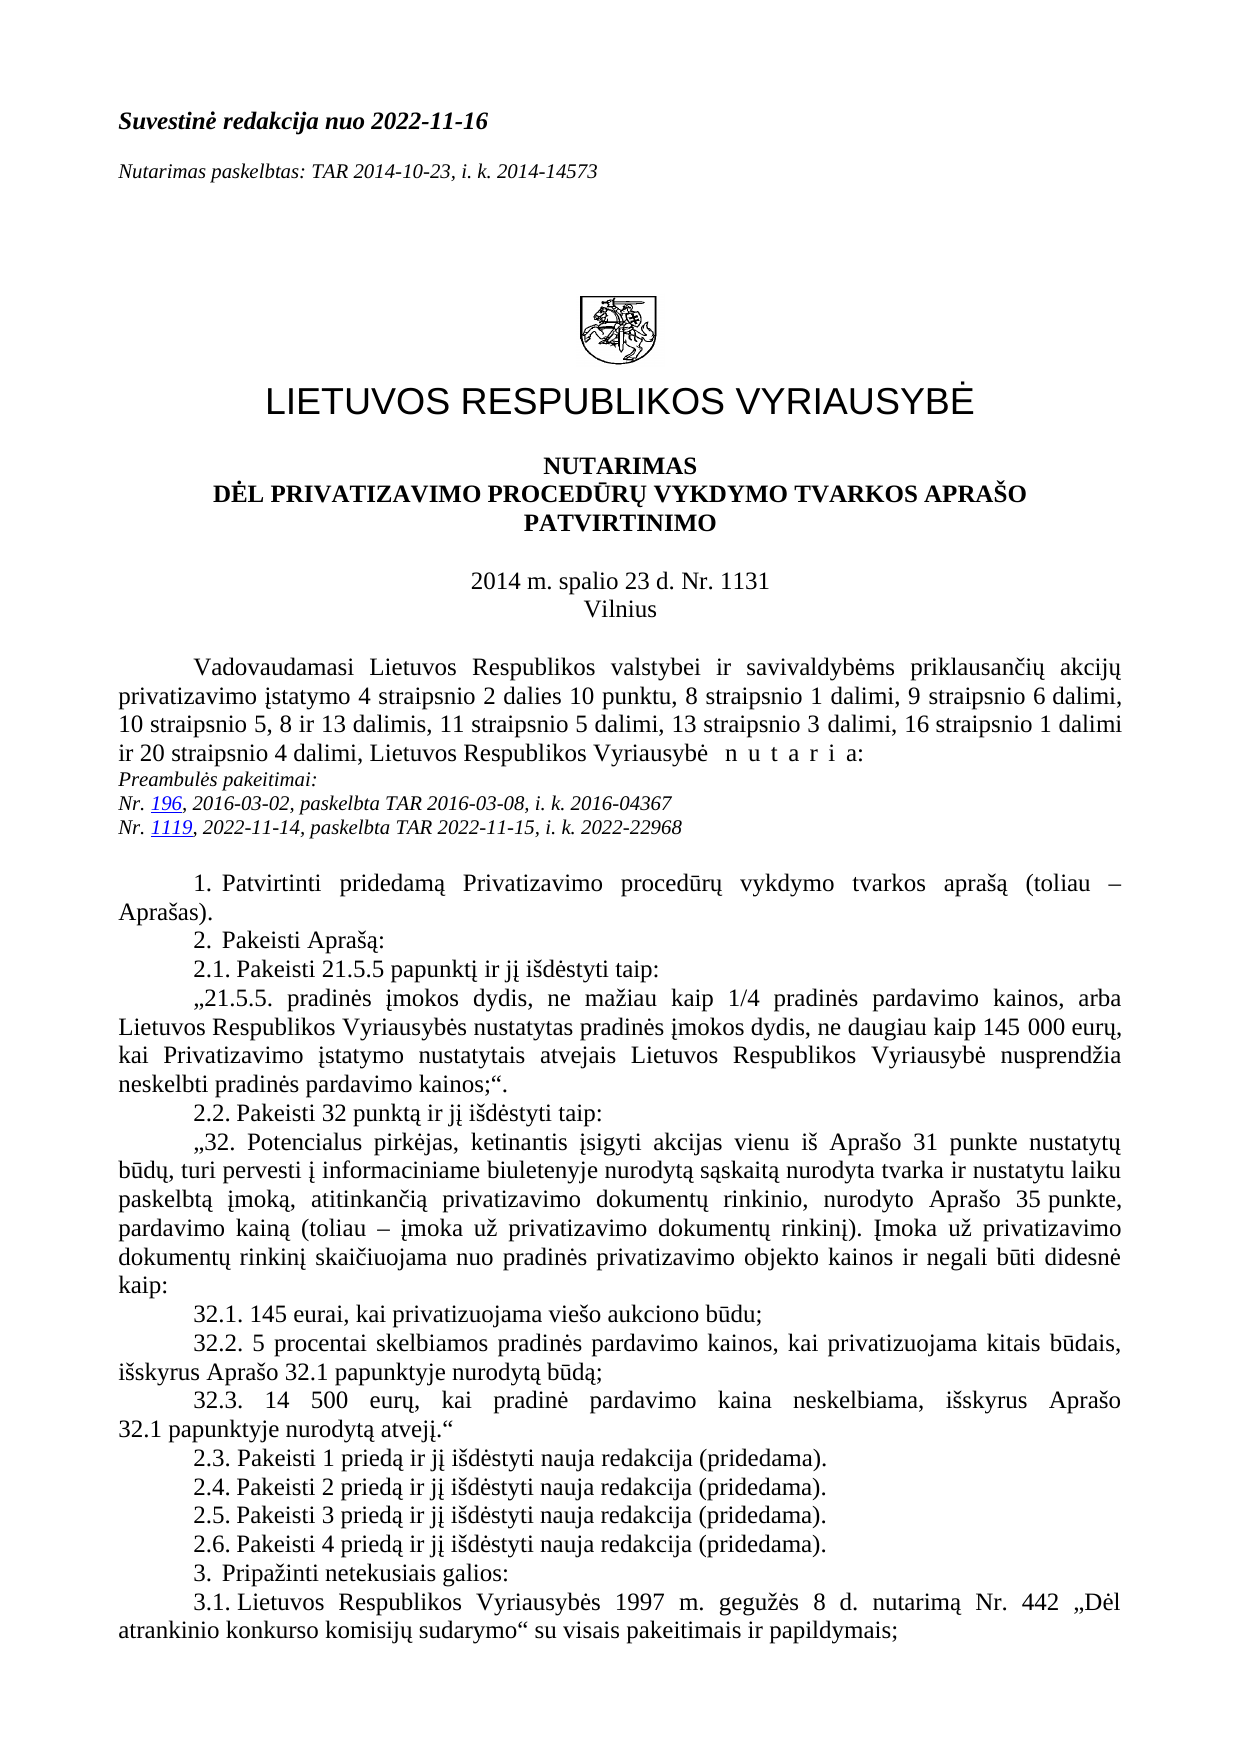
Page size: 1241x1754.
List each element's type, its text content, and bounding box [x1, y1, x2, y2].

text 2014 m. spalio 23 d. Nr. 1131 Vilnius [118, 566, 1122, 623]
text Suvestinė redakcija nuo 2022-11-16 [118, 106, 1122, 135]
text nutarimas [118, 451, 1122, 479]
text 32.2. 5 procentai skelbiamos pradinės pardavimo kainos, kai privatizuojama kitais būdais, išskyrus Aprašo 32.1 papunktyje nurodytą būdą; [118, 1328, 1122, 1386]
text 3. Pripažinti netekusiais galios: [118, 1558, 1122, 1587]
text 2.6. Pakeisti 4 priedą ir jį išdėstyti nauja redakcija (pridedama). [118, 1529, 1122, 1558]
text 32.1. 145 eurai, kai privatizuojama viešo aukciono būdu; [118, 1299, 1122, 1328]
text 2.4. Pakeisti 2 priedą ir jį išdėstyti nauja redakcija (pridedama). [118, 1472, 1122, 1501]
text „32. Potencialus pirkėjas, ketinantis įsigyti akcijas vienu iš Aprašo 31 punkte nustatytų būdų, turi pervesti į informaciniame biuletenyje nurodytą sąskaitą nurodyta tvarka ir nustatytu laiku paskelbtą įmoką, atitinkančią privatizavimo dokumentų rinkinio, nurodyto Aprašo 35 punkte, pardavimo kainą (toliau – įmoka už privatizavimo dokumentų rinkinį). Įmoka už privatizavimo dokumentų rinkinį skaičiuojama nuo pradinės privatizavimo objekto kainos ir negali būti didesnė kaip: [118, 1127, 1122, 1299]
text Nr. 196, 2016-03-02, paskelbta TAR 2016-03-08, i. k. 2016-04367 [118, 791, 1122, 815]
text 32.3. 14 500 eurų, kai pradinė pardavimo kaina neskelbiama, išskyrus Aprašo 32.1 papunktyje nurodytą atvejį.“ [118, 1386, 1122, 1443]
text Preambulės pakeitimai: [118, 767, 1122, 791]
text 2.5. Pakeisti 3 priedą ir jį išdėstyti nauja redakcija (pridedama). [118, 1501, 1122, 1529]
text Nr. 1119, 2022-11-14, paskelbta TAR 2022-11-15, i. k. 2022-22968 [118, 815, 1122, 839]
text 2.1. Pakeisti 21.5.5 papunktį ir jį išdėstyti taip: [118, 954, 1122, 983]
text 2.2. Pakeisti 32 punktą ir jį išdėstyti taip: [118, 1098, 1122, 1127]
text 2.3. Pakeisti 1 priedą ir jį išdėstyti nauja redakcija (pridedama). [118, 1443, 1122, 1472]
text 2. Pakeisti Aprašą: [118, 926, 1122, 954]
text Lietuvos Respublikos Vyriausybė [118, 379, 1122, 422]
text Vadovaudamasi Lietuvos Respublikos valstybei ir savivaldybėms priklausančių akcijų privatizavimo įstatymo 4 straipsnio 2 dalies 10 punktu, 8 straipsnio 1 dalimi, 9 straipsnio 6 dalimi, 10 straipsnio 5, 8 ir 13 dalimis, 11 straipsnio 5 dalimi, 13 straipsnio 3 dalimi, 16 straipsnio 1 dalimi ir 20 straipsnio 4 dalimi, Lietuvos Respublikos Vyriausybė nutaria: [118, 652, 1122, 767]
text 3.1. Lietuvos Respublikos Vyriausybės 1997 m. gegužės 8 d. nutarimą Nr. 442 „Dėl atrankinio konkurso komisijų sudarymo“ su visais pakeitimais ir papildymais; [118, 1587, 1122, 1644]
text Nutarimas paskelbtas: TAR 2014-10-23, i. k. 2014-14573 [118, 159, 1122, 183]
text „21.5.5. pradinės įmokos dydis, ne mažiau kaip 1/4 pradinės pardavimo kainos, arba Lietuvos Respublikos Vyriausybės nustatytas pradinės įmokos dydis, ne daugiau kaip 145 000 eurų, kai Privatizavimo įstatymo nustatytais atvejais Lietuvos Respublikos Vyriausybė nusprendžia neskelbti pradinės pardavimo kainos;“. [118, 983, 1122, 1098]
text Dėl PRIVATIZAVIMO PROCEDŪRŲ VYKDYMO TVARKOS APRAŠO PATVIRTINIMO [118, 479, 1122, 537]
text 1. Patvirtinti pridedamą Privatizavimo procedūrų vykdymo tvarkos aprašą (toliau – Aprašas). [118, 868, 1122, 926]
